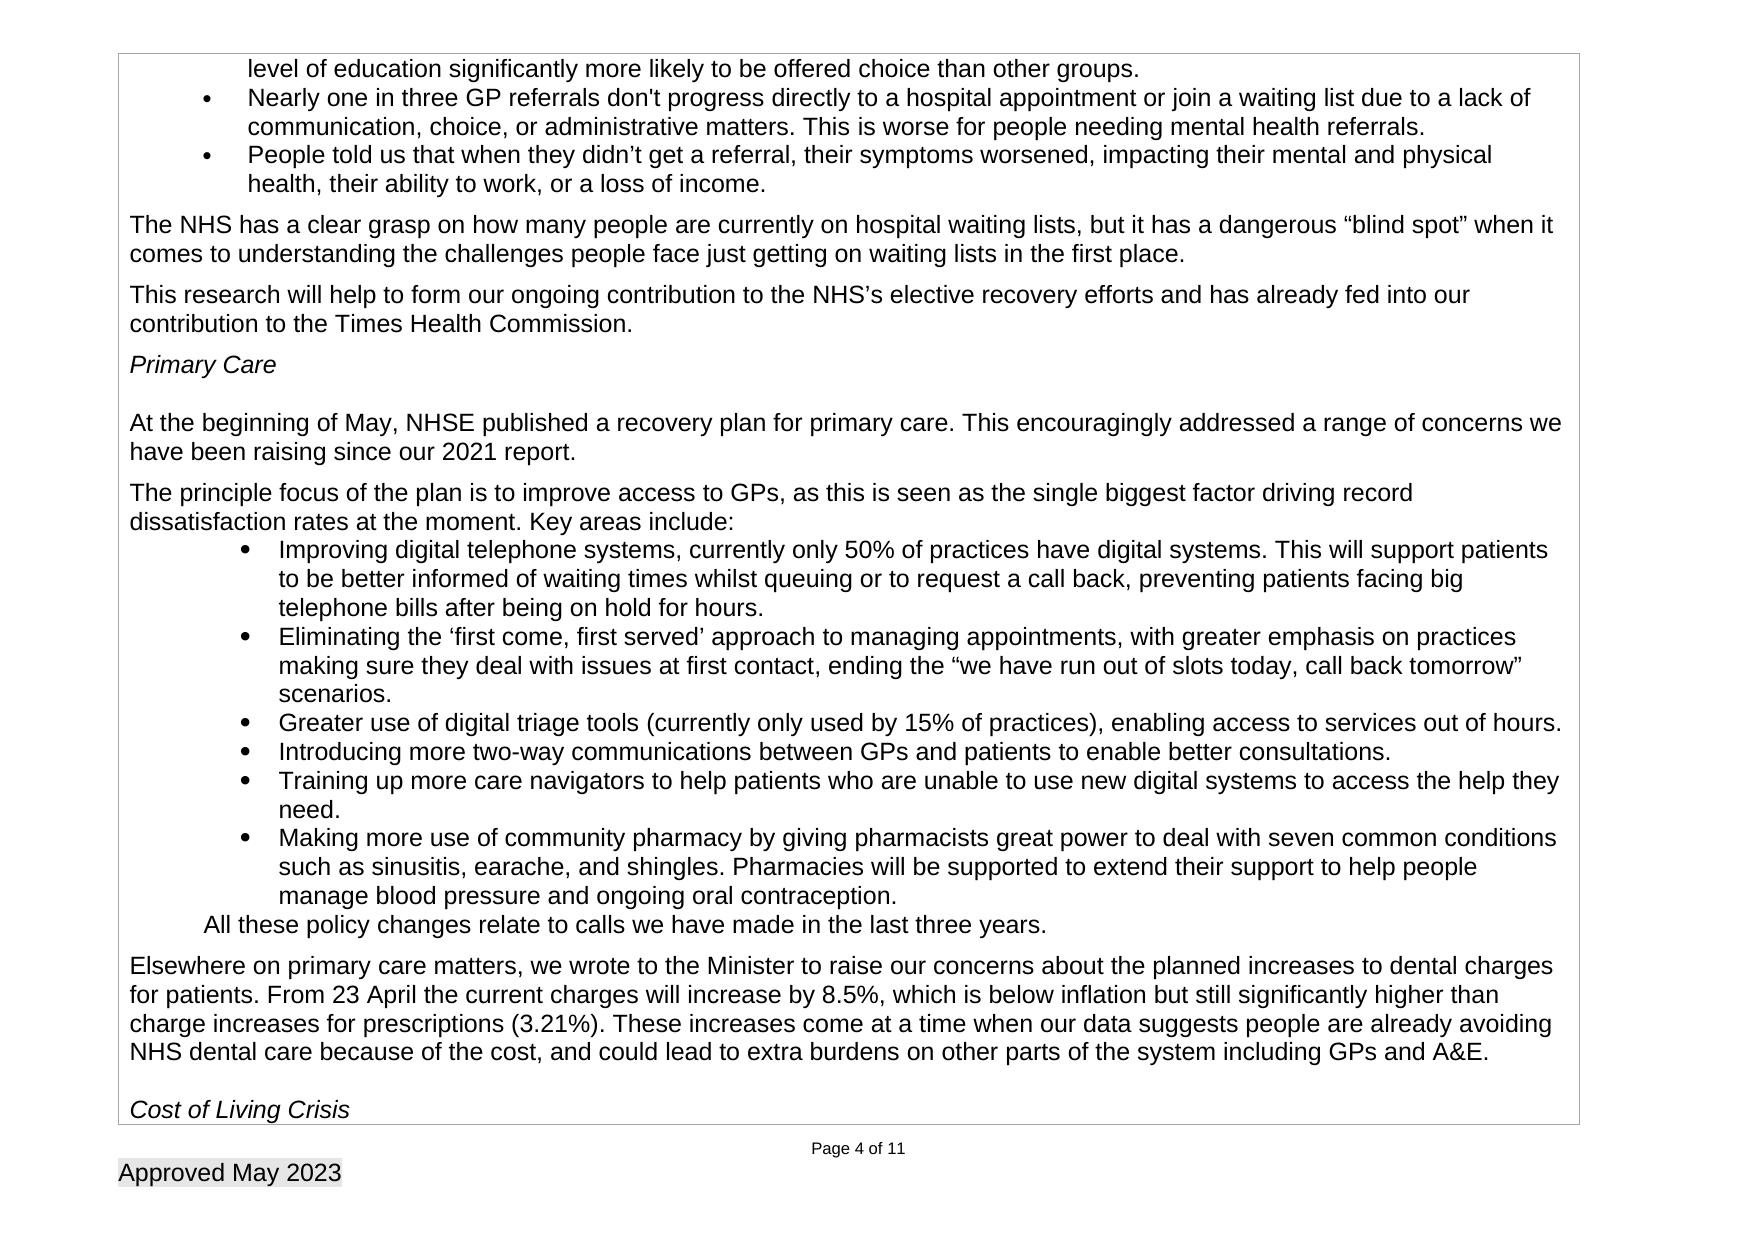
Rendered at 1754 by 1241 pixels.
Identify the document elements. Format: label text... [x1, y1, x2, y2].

table_cell Summary: This paper is provided to enable the Board to fulfil their duties in relation to ensuring effective corporate governance. This report updates the CQC Board on some of the main activities that we have worked on since the last presentation in December 2022. Recommendations: The Board is asked to note the report from Healthwatch England. Update Introductory note from the Chief Executive The first four months of 2023 have been eventful as ever, where the team at Healthwatch England have been proactive in their support for the Healthwatch network; in producing impactful research; and have responded to events impacting experience of health and care for patients, the public and communities. Notably: Following our research into the experience of parents’ mental health around the time of giving birth, at the end of March NHS England (NHSE) published a new maternity delivery plan to drive improvement in maternity care. As part of this plan, NHSE have set out steps to improve maternal mental health services including the promise of new guidance for GPs on how to deliver the 6 week checks more effectively and commitments around Integrated Care Systems (ICSs) monitoring implementation. Many people end up in a referrals ‘black hole’ between primary and secondary care. In early April we followed up on this work with our second phase report looking in more detail at how long it can take to get a successful referral. Nearly one in three GP referrals don't progress directly to a hospital appointment or joining a waiting list due to a lack of communication, choice, or administrative problems. This is worse for people needing mental health referrals. I used some of this data when I spoke to The Times Health Commission. The new system for data sharing between local Healthwatch and Healthwatch England went live on March, after 18 months of development, and many local Healthwatch are already using the new system which should mean we are able to receive and analyse more insight from the network. Influencing State of Support In February 2023, we wrote to the Secretary of State for Health with our annual update of local Healthwatch funding: The 152 Healthwatch in England reported that they will collectively receive £25,400,000 from local authorities to carry out their statutory activities in 2022-23. Although funding in cash terms has increased slightly on the figures, we reported in 2021-22, once inflation is taken into account, overall funding has fallen by £3.7 million. This means that most local Healthwatch have received an in-year real terms funding reduction. Seventy-five local authorities have not fully passed on the funding they received from the Department of Health and Social Care (DHSC) for local Healthwatch. When local Healthwatch started work in 2013, the DHSC allocated £40,500,000 to fund the network. When adjusted for inflation, the real-term funding for local Healthwatch is now only 49% of what was initially allocated. In our statutory advisory letter, we clearly stated that the funding model for local Healthwatch is no longer fit for purpose and that funding reductions now risk impacting the ability of some local Healthwatch to carry out their statutory functions. We have therefore stepped-up action with the DHSC officials to look again at the model. It is worth noting that in their report on ICSs, the Health and Social Care Select Committee also recommended that: 'DHSC should therefore review the funding and commissioning arrangements for Healthwatch, with a view to ensuring they are fit for purpose within the context of new ICSs, and support Healthwatch to have a clear voice. The outcome of this review should be reported to the House.' Under parliamentary convention, the DHSC will be expected to respond to the committee within two months. We have followed up with the Department to start constructive discussions about the recommendation. Maternal Mental Health Healthwatch has a long history of investigating and campaigning on improvements for mental health support for new parents. Work we did in 2015 led to the introduction of specialist Mother and Baby Units across the country, significantly increasing capacity to help those affected by more severe mental health challenges. Work we did in 2019 helped to introduce a new 6-to-8-week mental health check for new mums to be delivered by GPs. As part of our commitment to follow-up on policy wins and ensure they are translating into improvements for people on the ground, in September last year we launched a review of the 6-week check. We engaged 2,693 new mums in this work and published the results in Q4: Over one in 10 (16%) of new mothers and birthing parents who shared their experiences said they hadn’t received the six to eight-week check. Of those who said they had been offered the postnatal check, only one in five, 22%, were satisfied with the time their GP spent talking to them about their mental health. Nearly half, 44%, of respondents felt that the GP did not spend enough time talking to them about their mental health, while a third, 30%, said that their GP didn’t mention this during the check. One in seven, 15%, said they had had their six-week check over the phone, with many new parents finding it hard to verbalise their mental health struggles and discuss physical issues. In the worst cases, respondents felt the way their mental health issues were discussed was inappropriate and potentially harmful. In response, at the end of March NHS England published a new maternity delivery plan to drive improvement in maternity care. As part of this plan, NHSE have set out steps to improve maternal mental health services including the promise of new guidance for GPs on how to deliver the 6 week checks more effectively and commitments around ICSs monitoring implementation. Referrals Work – Phase 2 Summary At the last committee meeting in February, we updated on the first phase of our investigation into how the referrals process is working for patients moving between primary and secondary care. In that first report we highlighted the problem of cases not being processed properly and falling into “the referrals black hole”. In early April, we followed up on this work with our second phase report looking in more detail at how long it can take to get a successful referral. Nearly one in five, 18%, respondents attended four or more GP appointments before getting a referral. 11% waited four or more months after their first GP appointment for GP to give a referral. Only 10% people were offered a choice of location to go to for their referral, with higher earners and those with higher level of education significantly more likely to be offered choice than other groups. Nearly one in three GP referrals don't progress directly to a hospital appointment or join a waiting list due to a lack of communication, choice, or administrative matters. This is worse for people needing mental health referrals. People told us that when they didn’t get a referral, their symptoms worsened, impacting their mental and physical health, their ability to work, or a loss of income. The NHS has a clear grasp on how many people are currently on hospital waiting lists, but it has a dangerous “blind spot” when it comes to understanding the challenges people face just getting on waiting lists in the first place. This research will help to form our ongoing contribution to the NHS’s elective recovery efforts and has already fed into our contribution to the Times Health Commission. Primary Care At the beginning of May, NHSE published a recovery plan for primary care. This encouragingly addressed a range of concerns we have been raising since our 2021 report. The principle focus of the plan is to improve access to GPs, as this is seen as the single biggest factor driving record dissatisfaction rates at the moment. Key areas include: Improving digital telephone systems, currently only 50% of practices have digital systems. This will support patients to be better informed of waiting times whilst queuing or to request a call back, preventing patients facing big telephone bills after being on hold for hours. Eliminating the ‘first come, first served’ approach to managing appointments, with greater emphasis on practices making sure they deal with issues at first contact, ending the “we have run out of slots today, call back tomorrow” scenarios. Greater use of digital triage tools (currently only used by 15% of practices), enabling access to services out of hours. Introducing more two-way communications between GPs and patients to enable better consultations. Training up more care navigators to help patients who are unable to use new digital systems to access the help they need. Making more use of community pharmacy by giving pharmacists great power to deal with seven common conditions such as sinusitis, earache, and shingles. Pharmacies will be supported to extend their support to help people manage blood pressure and ongoing oral contraception. All these policy changes relate to calls we have made in the last three years. Elsewhere on primary care matters, we wrote to the Minister to raise our concerns about the planned increases to dental charges for patients. From 23 April the current charges will increase by 8.5%, which is below inflation but still significantly higher than charge increases for prescriptions (3.21%). These increases come at a time when our data suggests people are already avoiding NHS dental care because of the cost, and could lead to extra burdens on other parts of the system including GPs and A&E. Cost of Living Crisis In early January, we published the results from the first two waves of polling on the cost of living. We highlighted a significant rise in December in the numbers of people saying they were avoiding booking and attending NHS appointments or taking up prescription medication due to the cost. Since then, we have conducted two more waves of public polling (in early Feb and mid-March). These results suggest that the spike we witnessed in December was out of step with the other three waves, probably driven by: the cold snap in the weather in early December, rising concern around the cost of living with Government help yet to really have taken effect, And general seasonal money concerns around Christmas. There are important considerations here for how the NHS addresses seasonal concerns about people’s finances that may mean people are avoiding going to see the GP or taking their routine medication during winter, potentially exacerbating pressures on A&E when things go wrong. We will shortly be publishing findings from waves 3 and 4 that suggest that while the overall picture has improved since December, there remain certain groups of people who are still finding cost a barrier to seeking medical help and treatment. External Updates Hewitt Review In March, former Health Secretary, Patricia Hewitt, published her review into ICSs. As reported last time, Healthwatch England sat on a number of the different workstreams helping to advise Patricia and her team, and we were able to create a number of opportunities for local Healthwatch to get involved and share their views on the role of public engagement in ICSs. What does it say about the role of local Healthwatch in ICSs and the role of public engagement more generally? Local Healthwatch is acknowledged as one of many players that ensure “local accountability is hard-wired into ICSs”, along with Health and Wellbeing Boards, trust governors and other bodies. The review also makes a clear statement about the need for ongoing involvement of local people in shaping health and care services: “Just as the care and treatment of individuals must be based on ‘no decision about me without me’, so local communities must be involved through a continual process of engagement, consultation and co-production in design and decision making about local services.” However, the review does not call for any major change to the status quo. For example, it makes no recommendations that Healthwatch should have a mandated seat on ICBs. Hewitt makes clear that ICBs must retain flexibility. The review also avoided making any statement on the need to properly resource public involvement and engagement mechanisms and activities. Are ICSs working to the right targets, and will they deliver for local people? The review calls for the government to reduce the number of national targets for local systems to around 10 and allow ICSs to additionally set a number of their own, local priorities. In setting targets, the review says, encouragingly: “It is vital that there is also full engagement and involvement with the public, patients, service users and carers (including unpaid carers), building upon the important work of Healthwatch, the Patients Association and many other patient and user advocacy groups.” The review also makes some strong recommendations around needing to focus more on preventative care. This includes increasing spending on prevention to at least 1% of total budgets over the next five years, and the creation of a new national mission for health improvement to be led by the Prime Minister. What else can improve joined up care for patients and service users? The review discusses in some detail the importance of shared care records and empowering patients by giving them more access to their own health information – such as hospital records, not just GP records. The idea of ‘citizen health accounts’ is floated, as well as making more of the NHS App, through co-designing improvements through a new national group that would involve patients and carers. It also calls on systems to tackle digital exclusion. British Social Attitudes Survey At the end of March, the King’s Fund and the Nuffield Trust released the results from the annual British Social Attitudes (BSA) survey. They showed that public satisfaction with the NHS has slumped to its lowest level ever recorded, with A&E performance being a big driving factor in this year’s results. 29% of people are satisfied with the NHS: 35% satisfied with GP services 27% satisfied with dentistry 30% satisfied with A&E. All figures have got worse since last year, but A&E services recorded the biggest change in public satisfaction and now is among people’s top three priorities for improvement. The main reasons for dissatisfaction include long waits for hospital GP appointments, staff shortages, and opinions on lack of funding. 14% of people are satisfied with social care. Despite the low satisfaction levels, the public continues to show very strong support for the principles underpinning the NHS. The fieldwork for the BSA was conducted in September and October 2022, shortly after Healthwatch England had conducted our own research on public confidence in A&E. We were therefore able to work with the Kings Fund and Nuffield Trust to help corroborate their findings and it was good to see our work referenced in their outputs. Industrial Action After several staff strikes in March and April, there was a breakthrough in disputes at the start of May, when most non-medical staff unions accepted a government pay offer. This will be paid to all staff covered by the Agenda for Change pay system - including RCN members, even though the college has since stated it remains in dispute with the government about seeking extra special recognition for nurses. The RCN is now running a new ballot of members from 23 May until 23 June - which, unlike previous ballots that counted votes on a trust-by-trust basis, will ask members if they support a nation-wide strike in England. If successful, further strikes could take place throughout the rest of this year. Separately, the British Medical Association (BMA) started formal talks in early May with government over junior doctors’ pay. A resolution here would be significant, as their previous 3-day strike has been the most disruptive to patient care of all action so far. Overall, since last December, nearly 540,000 patient appointments have needed to be postponed due to strikes, mostly hospital outpatients (431,000), community appointments (49K) or inpatient operations or procedures (43k). We continue to hear very little feedback from patients and the public about the strikes, or any associated impact. This may reflect public sympathy for striking NHS workers, as there has been little public outcry covered in the national media. However, we will continue to monitor the situation, especially the outcome of the RCN ballot and BMA talks and review our approach accordingly. Throughout all strike action to date, we have pushed the government, various unions, and NHS bodies to follow our recommendations for clear and accessible communications for the public to prevent confusion for people in need of urgent treatment and support for those patients whose care has been delayed. Social Care At the beginning of April Government set out plans for next steps on social care reform. This announcement has resulted in negative feedback from a number of key stakeholders, largely because less money is now due to be spent on social care than had been promised in previous announcements around the White Paper. This follows previous disappointment after the Government announced the delay to the rollout of charging reform until 2025 at the earliest. Headline numbers from the revised plan include: Instead of £500 million for workforce, £250 million will now be invested to support recruitment and retention through the new care workforce pathway. £15 million will be spent on overseas recruitment which will help to ease some of the workforce pressures. However, for context 60,000 care work visas were approved in 2022 and there are currently estimated to be 165,000 vacant posts across the sector. £25 million has been earmarked for support of unpaid family carers, with further information to follow on how this will be spent. And an additional £3 million has been allocated to support broader volunteering in social care. £100 million will be spent on digital innovation including getting 80% of care providers to adopt a digital care record by March 2024. An extra £50 million will also be spent on improving data collection and analysis, including the CQC’s new role assessing local authorities. £35 million has been set aside to trial and scale innovative approaches to improving quality. This will be overseen by a new innovation and implementation unit. From a Healthwatch England perspective, we had been monitoring whether the £5 million outlined in the White Paper for signposting, information and advice services remains. It is unclear whether this commitment has been rolled into the work of the new innovation and implementation unit or if it has been dropped. We are now adjusting our planned activities on social care for 2023-2024 to take account of the revised plans for reform. Support to the Healthwatch Network Improving Data Collection We have completed our work to support Healthwatch to find alternative solutions following our withdrawal of provision of the previous database, CiviCRM. We have put in new systems that will allow Healthwatch England to analyse data collected by all Healthwatch. Currently, 20 Healthwatch have shared data with a further 59 on track to be sharing by the end of May 23. Core Skills We have worked with local Healthwatch to understand the core skills needed to run an effective Healthwatch, such as managing volunteers, providing information, and signposting and listening. We have published a core skills framework to support staff and volunteers access the learning and development they need for their particular role in their Healthwatch, plus a training calendar. Healthwatch Quality Framework Healthwatch England developed a Quality Framework with local Healthwatch and local authority commissioners. This sets out the key ingredients for running an effective Healthwatch. To date, 98 Healthwatch have completed it on a self-assessment basis which they use to help understand their achievements as well as focus on where they can improve. An analysis of Quality Frameworks completed by 44 Healthwatch in 2022 shows two areas highlighted for greater need: support for Boards and demonstrating impact. Support for Boards. Healthwatch Boards play a vital role in setting the direction of their individual Healthwatch and ensuring they are effective. As well as tailored sessions and new resources on effective governance and decision-making, support has been provided on Board appraisals and recruiting for diversity with the help of Getting on Board, who worked with Healthwatch on action plans on recruitment. Demonstrating impact. The role of Healthwatch is not only to reach out and listen to people’s experiences, but to make sure this leads to positive change. In common with many voluntary organisations, demonstrating impact can be challenging. Healthwatch England have provided Healthwatch with support on planning, identifying, and communicating impact. We have seen improvements in how Healthwatch communicate the difference they make. Our National Awards and the annual report template provide local Healthwatch with a way to recognise the impact they have achieved. Communications Communications Performance We started the year with the ambition to continue to increase our communications reach when it comes to awareness of our role and the issues that the public tell us concerns them. We are pleased to report that we have been successful in this ambition with our media reach increasing 30% year-on-year and our social reach increasing by 6% in the same period. This result is despite an increasingly competitive media market and changes in social media channels that makes engaging specific communities harder. In other areas of our communications work we have also seen improvements, especially when it comes to the number of people engaging with our social media messages, sharing experiences with us, and following our channels. We have seen fewer people visiting our website following the high levels of demand we saw during the COVID-19 pandemic for advice. However, visitor numbers are still significantly higher than pre-pandemic levels. We believe our communications work in the round has contributed to the findings of our recent brand awareness research. As mentioned in our last report, not only has awareness of Healthwatch stayed high but we have seen a significant increase in public understanding of our role. Other Communication Highlights Impact reporting: In March, we published our annual report to Parliament and shared this with key stakeholders and MPs. The report has been downloaded over 700 time to date. 10th Anniversary: In April, we launched our ‘Healthwatch Heroes’ campaign to celebrate our 10th Anniversary. The campaign, which was used by local Healthwatch across England, celebrated the people and professionals who have helped make care better by either sharing their stories or acting on feedback from the public. Campaigns: We have continued to run regular campaigns to support the public to share their views with us. Our latest push is focussed on people with learning disabilities and autism. Brand support: We have rolled out several new brand resources to help local Healthwatch improve their communications, as a result the number of brand resources created by local Healthwatch has increased by nearly 50% year-on-year. Website support: We have continued to support local Healthwatch to upgrade their websites from Drupal 7 to Drupal 9. Of the 93 websites we support, 42% are now on Drupal 9. This work is being moved to our digital team who expect all migrations to be complete by January 2024. Equality, Diversity, and Inclusion Highlights Accessibility: We have continued to try and make our communications as accessible as possible over the past year. For example, we recently updated our easy read national feedback form. We measure our accessibility using accessibility software. As a result of our work to improve accessibility, our accessibility score has increased from 70 out of 100 (Good) in April 2022 to 90 out of 100 (Excellent) by March 2023. Our open letter asking for an update on NHS plans to improve the accessibility of healthcare information resulted in a commitment from NHS England to publish their plans this spring. Awareness of Healthwatch has increased amongst many groups that are more likely to face health inequalities (e.g. people from ethnic minority backgrounds). In January, we published the first wave of our Cost-of-Living Insight (see influencing section 1.1). We have extended the Equality, Diversity and Inclusion (EDI) training programme for Healthwatch England staff by including two additional sessions on disability and LGBTQ+. Support has been provided for 20 local Healthwatch on improving board diversity, including targeting Black, Asian and minority ethnic professional networks. We have published three case studies of how local Healthwatch are working with specific communities to spread learning across the network. We have delivered training on how EDI applies to the work of Healthwatch on inclusive leadership and developing easy read materials. [119, 54, 1579, 1123]
